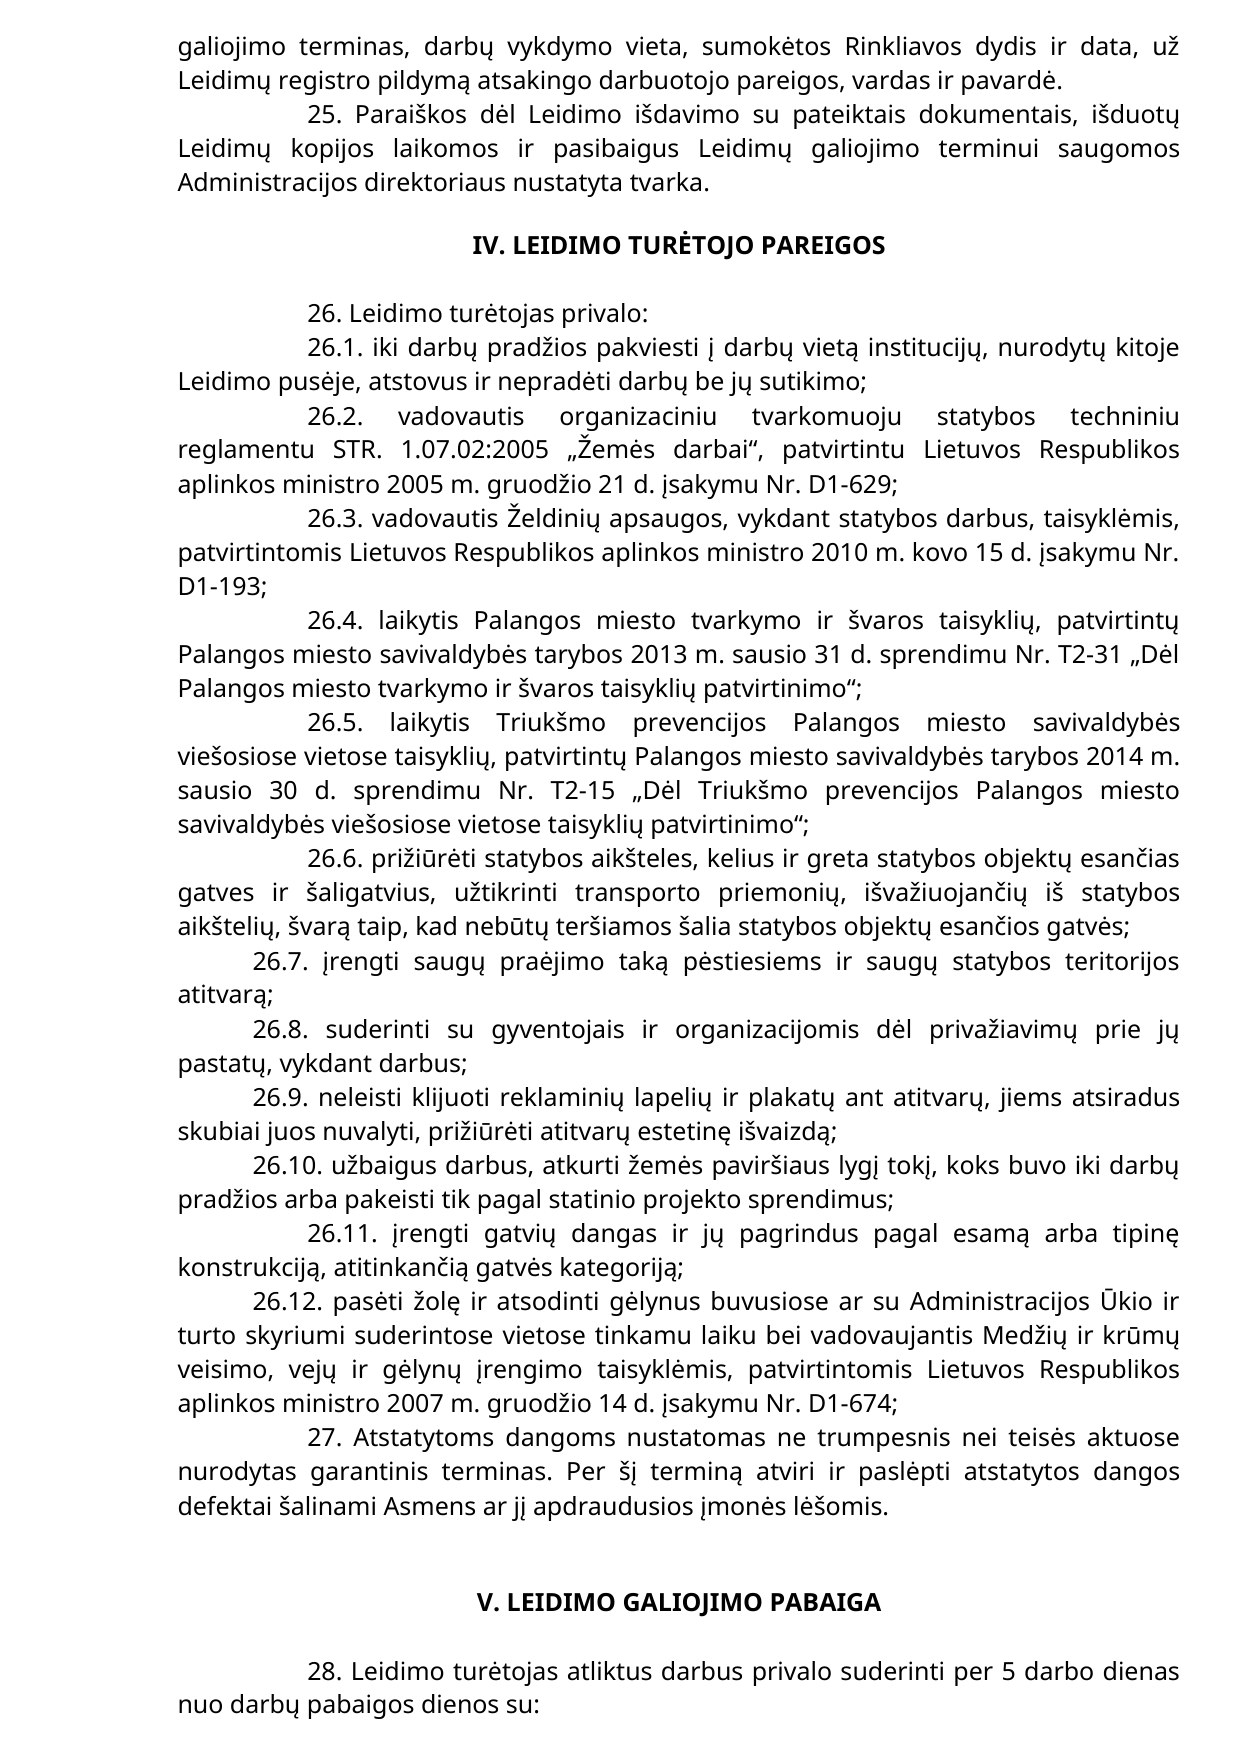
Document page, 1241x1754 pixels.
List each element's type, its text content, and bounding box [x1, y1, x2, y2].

text 26.6. prižiūrėti statybos aikšteles, kelius ir greta statybos objektų esančias gatves ir šaligatvius, užtikrinti transporto priemonių, išvažiuojančių iš statybos aikštelių, švarą taip, kad nebūtų teršiamos šalia statybos objektų esančios gatvės; [177, 841, 1181, 943]
text galiojimo terminas, darbų vykdymo vieta, sumokėtos Rinkliavos dydis ir data, už Leidimų registro pildymą atsakingo darbuotojo pareigos, vardas ir pavardė. [177, 29, 1181, 97]
text 26.4. laikytis Palangos miesto tvarkymo ir švaros taisyklių, patvirtintų Palangos miesto savivaldybės tarybos 2013 m. sausio 31 d. sprendimu Nr. T2-31 „Dėl Palangos miesto tvarkymo ir švaros taisyklių patvirtinimo“; [177, 602, 1181, 705]
text 26.3. vadovautis Želdinių apsaugos, vykdant statybos darbus, taisyklėmis, patvirtintomis Lietuvos Respublikos aplinkos ministro 2010 m. kovo 15 d. įsakymu Nr. D1-193; [177, 500, 1181, 602]
text IV. LEIDIMO TURĖTOJO PAREIGOS [177, 228, 1181, 262]
text V. LEIDIMO GALIOJIMO PABAIGA [177, 1585, 1181, 1619]
text 26. Leidimo turėtojas privalo: [177, 296, 1181, 330]
text 25. Paraiškos dėl Leidimo išdavimo su pateiktais dokumentais, išduotų Leidimų kopijos laikomos ir pasibaigus Leidimų galiojimo terminui saugomos Administracijos direktoriaus nustatyta tvarka. [177, 97, 1181, 199]
text 26.1. iki darbų pradžios pakviesti į darbų vietą institucijų, nurodytų kitoje Leidimo pusėje, atstovus ir nepradėti darbų be jų sutikimo; [177, 330, 1181, 398]
text 26.9. neleisti klijuoti reklaminių lapelių ir plakatų ant atitvarų, jiems atsiradus skubiai juos nuvalyti, prižiūrėti atitvarų estetinę išvaizdą; [177, 1079, 1181, 1147]
text 26.12. pasėti žolę ir atsodinti gėlynus buvusiose ar su Administracijos Ūkio ir turto skyriumi suderintose vietose tinkamu laiku bei vadovaujantis Medžių ir krūmų veisimo, vejų ir gėlynų įrengimo taisyklėmis, patvirtintomis Lietuvos Respublikos aplinkos ministro 2007 m. gruodžio 14 d. įsakymu Nr. D1-674; [177, 1284, 1181, 1420]
text 27. Atstatytoms dangoms nustatomas ne trumpesnis nei teisės aktuose nurodytas garantinis terminas. Per šį terminą atviri ir paslėpti atstatytos dangos defektai šalinami Asmens ar jį apdraudusios įmonės lėšomis. [177, 1420, 1181, 1522]
text 26.5. laikytis Triukšmo prevencijos Palangos miesto savivaldybės viešosiose vietose taisyklių, patvirtintų Palangos miesto savivaldybės tarybos 2014 m. sausio 30 d. sprendimu Nr. T2-15 „Dėl Triukšmo prevencijos Palangos miesto savivaldybės viešosiose vietose taisyklių patvirtinimo“; [177, 705, 1181, 841]
text 26.11. įrengti gatvių dangas ir jų pagrindus pagal esamą arba tipinę konstrukciją, atitinkančią gatvės kategoriją; [177, 1216, 1181, 1284]
text 28. Leidimo turėtojas atliktus darbus privalo suderinti per 5 darbo dienas nuo darbų pabaigos dienos su: [177, 1653, 1181, 1721]
text 26.2. vadovautis organizaciniu tvarkomuoju statybos techniniu reglamentu STR. 1.07.02:2005 „Žemės darbai“, patvirtintu Lietuvos Respublikos aplinkos ministro 2005 m. gruodžio 21 d. įsakymu Nr. D1-629; [177, 398, 1181, 500]
text 26.10. užbaigus darbus, atkurti žemės paviršiaus lygį tokį, koks buvo iki darbų pradžios arba pakeisti tik pagal statinio projekto sprendimus; [177, 1147, 1181, 1216]
text 26.7. įrengti saugų praėjimo taką pėstiesiems ir saugų statybos teritorijos atitvarą; [177, 943, 1181, 1011]
text 26.8. suderinti su gyventojais ir organizacijomis dėl privažiavimų prie jų pastatų, vykdant darbus; [177, 1011, 1181, 1079]
